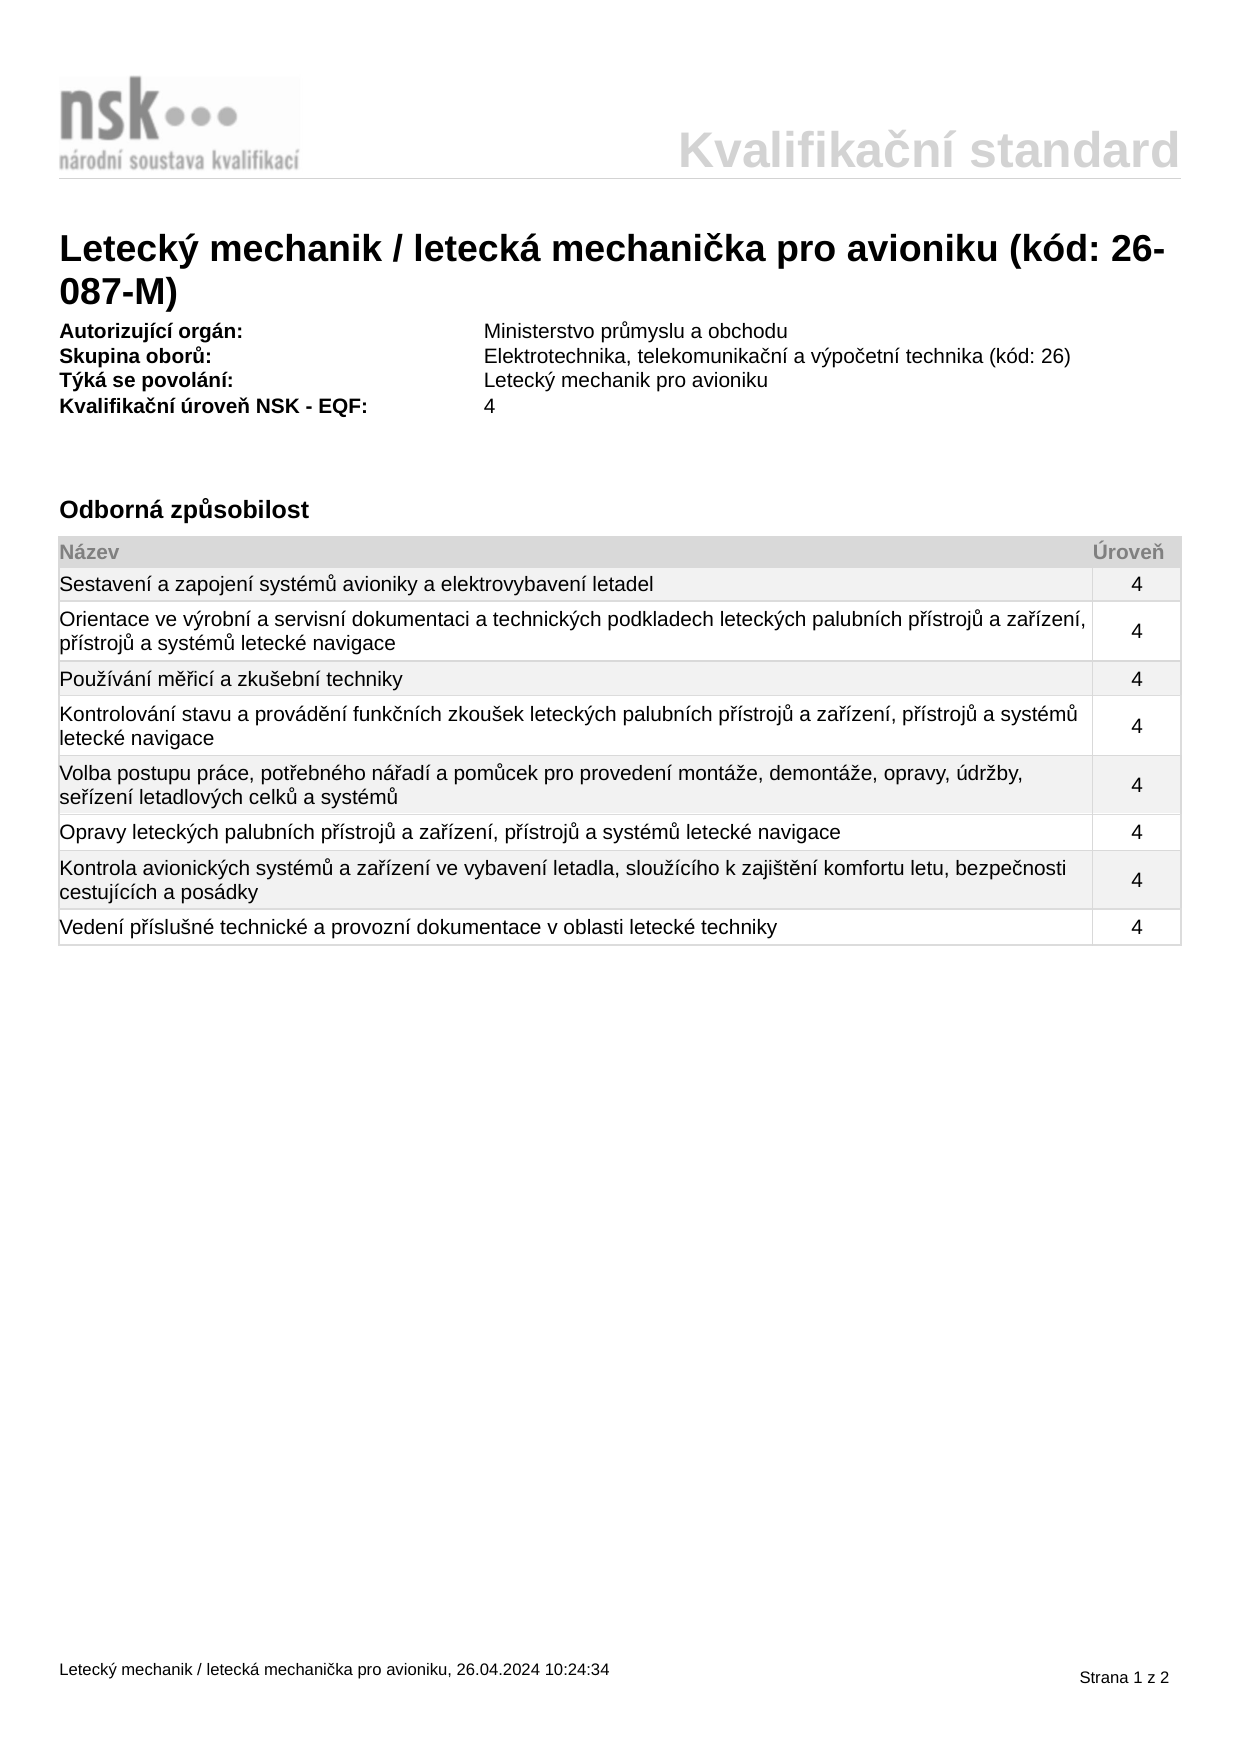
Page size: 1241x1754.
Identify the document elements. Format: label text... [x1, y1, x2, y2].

table_cell [1169, 946, 1181, 1244]
table_cell [1169, 313, 1181, 319]
table_cell 4 [1093, 662, 1180, 695]
table_cell [862, 418, 1093, 489]
table_cell Sestavení a zapojení systémů avioniky a elektrovybavení letadel [60, 568, 1092, 600]
table_cell [862, 946, 1093, 1244]
table_cell [484, 1244, 620, 1453]
table_cell [59, 1244, 483, 1453]
table_cell [620, 946, 626, 1244]
table_cell Odborná způsobilost [59, 490, 1181, 524]
table_cell [626, 313, 862, 319]
table_cell Letecký mechanik pro avioniku [484, 368, 1181, 393]
table_cell [620, 524, 626, 536]
table_cell 4 [484, 394, 1181, 417]
table_cell [862, 313, 1093, 319]
table_cell [862, 524, 1093, 536]
table_cell 4 [1093, 851, 1180, 908]
table_cell Kontrola avionických systémů a zařízení ve vybavení letadla, sloužícího k zajištění komfortu letu, bezpečnosti cestujících a posádky [60, 851, 1092, 908]
table_cell Kvalifikační úroveň NSK - EQF: [59, 394, 483, 417]
table_cell 4 [1093, 815, 1180, 849]
table_cell [862, 1453, 1093, 1659]
table_cell [1093, 1453, 1169, 1659]
table_cell Ministerstvo průmyslu a obchodu [484, 319, 1181, 344]
table_cell [626, 946, 862, 1244]
table_cell 4 [1093, 756, 1180, 813]
table_cell Skupina oborů: [59, 344, 483, 368]
table_cell 4 [1093, 568, 1180, 600]
table_cell [59, 172, 483, 178]
table_cell [1093, 946, 1169, 1244]
table_cell [862, 196, 1093, 224]
table_cell [626, 1244, 862, 1453]
table_cell Letecký mechanik / letecká mechanička pro avioniku, 26.04.2024 10:24:34 [59, 1660, 862, 1696]
table_cell Strana 1 z 2 [862, 1660, 1169, 1696]
table_cell [484, 946, 620, 1244]
table_cell [620, 1453, 626, 1659]
table_cell Letecký mechanik / letecká mechanička pro avioniku (kód: 26-087-M) [59, 224, 1181, 313]
table_cell Název [60, 538, 1092, 566]
table_cell [862, 1244, 1093, 1453]
table_cell [484, 524, 620, 536]
table_cell [1093, 1244, 1169, 1453]
table_cell [59, 418, 483, 489]
table_cell [1093, 418, 1169, 489]
table_cell 4 [1093, 602, 1180, 660]
table_cell [620, 418, 626, 489]
table_cell [1093, 196, 1169, 224]
table_cell Orientace ve výrobní a servisní dokumentaci a technických podkladech leteckých palubních přístrojů a zařízení, přístrojů a systémů letecké navigace [60, 602, 1092, 660]
table_cell Týká se povolání: [59, 368, 483, 392]
table_cell Vedení příslušné technické a provozní dokumentace v oblasti letecké techniky [60, 910, 1092, 944]
table_cell Používání měřicí a zkušební techniky [60, 662, 1092, 695]
table_cell [626, 1453, 862, 1659]
table_cell Autorizující orgán: [59, 319, 483, 343]
table_cell [1169, 524, 1181, 536]
table_cell 4 [1093, 910, 1180, 944]
table_cell [626, 196, 862, 224]
table_cell [1169, 1453, 1181, 1659]
table_cell Volba postupu práce, potřebného nářadí a pomůcek pro provedení montáže, demontáže, opravy, údržby, seřízení letadlových celků a systémů [60, 756, 1092, 813]
table_cell [1169, 418, 1181, 489]
table_cell [1169, 196, 1181, 224]
table_cell [1169, 1244, 1181, 1453]
table_cell [59, 196, 483, 224]
table_cell [620, 1244, 626, 1453]
table_cell [484, 418, 620, 489]
table_cell [59, 1453, 483, 1659]
table_cell 4 [1093, 696, 1180, 755]
table_cell [484, 172, 620, 178]
table_cell [626, 418, 862, 489]
picture [58, 59, 621, 172]
table_cell [620, 196, 626, 224]
table_cell [59, 179, 1181, 196]
table_cell [59, 313, 483, 319]
table_cell [1169, 1660, 1181, 1696]
table_cell [484, 196, 620, 224]
table_cell [1093, 524, 1169, 536]
table_header Kvalifikační standard [626, 59, 1181, 178]
table_cell Elektrotechnika, telekomunikační a výpočetní technika (kód: 26) [484, 344, 1181, 368]
table_cell [484, 313, 620, 319]
table_cell [484, 1453, 620, 1659]
table_cell [626, 524, 862, 536]
table_cell [1093, 313, 1169, 319]
table_cell Úroveň [1093, 538, 1180, 566]
table_cell [59, 946, 483, 1244]
table_cell [59, 524, 483, 536]
table_cell Kontrolování stavu a provádění funkčních zkoušek leteckých palubních přístrojů a zařízení, přístrojů a systémů letecké navigace [60, 696, 1092, 755]
table_header [621, 59, 626, 172]
table_cell Opravy leteckých palubních přístrojů a zařízení, přístrojů a systémů letecké navigace [60, 815, 1092, 849]
